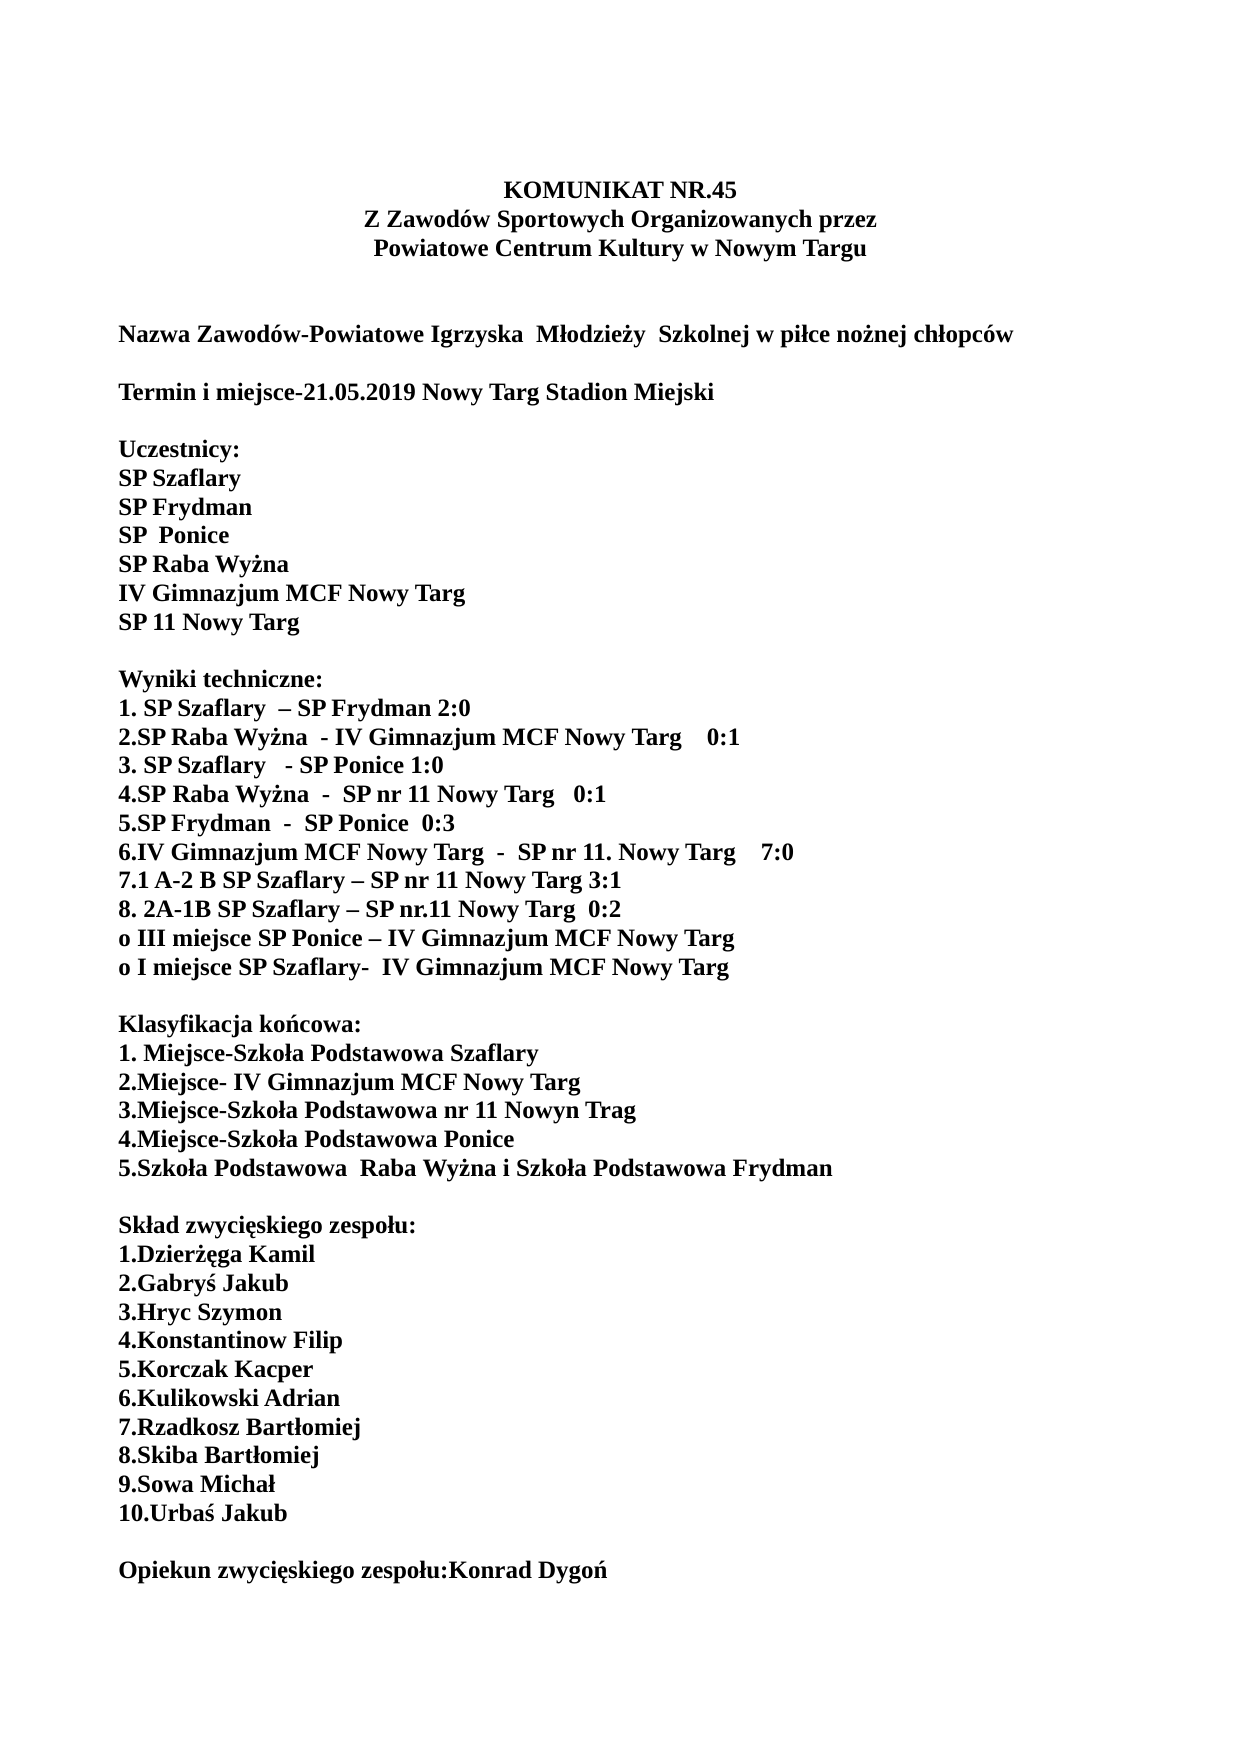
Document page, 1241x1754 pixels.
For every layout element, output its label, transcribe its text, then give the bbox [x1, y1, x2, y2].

text Nazwa Zawodów-Powiatowe Igrzyska Młodzieży Szkolnej w piłce nożnej chłopców [118, 319, 1122, 348]
text 8. 2A-1B SP Szaflary – SP nr.11 Nowy Targ 0:2 [118, 894, 1122, 923]
text 6.IV Gimnazjum MCF Nowy Targ - SP nr 11. Nowy Targ 7:0 [118, 837, 1122, 866]
text Z Zawodów Sportowych Organizowanych przez [118, 204, 1122, 233]
text 10.Urbaś Jakub [118, 1498, 1122, 1527]
text o I miejsce SP Szaflary- IV Gimnazjum MCF Nowy Targ [118, 952, 1122, 981]
text 2.SP Raba Wyżna - IV Gimnazjum MCF Nowy Targ 0:1 [118, 722, 1122, 751]
text SP Raba Wyżna [118, 549, 1122, 578]
text Opiekun zwycięskiego zespołu:Konrad Dygoń [118, 1556, 1122, 1584]
text 7.Rzadkosz Bartłomiej [118, 1412, 1122, 1441]
text 2.Gabryś Jakub [118, 1268, 1122, 1297]
text 3.Miejsce-Szkoła Podstawowa nr 11 Nowyn Trag [118, 1096, 1122, 1124]
text 1. Miejsce-Szkoła Podstawowa Szaflary [118, 1038, 1122, 1067]
text Powiatowe Centrum Kultury w Nowym Targu [118, 233, 1122, 262]
text 4.Miejsce-Szkoła Podstawowa Ponice [118, 1124, 1122, 1153]
text 2.Miejsce- IV Gimnazjum MCF Nowy Targ [118, 1067, 1122, 1096]
text 1. SP Szaflary – SP Frydman 2:0 [118, 693, 1122, 722]
text 7.1 A-2 B SP Szaflary – SP nr 11 Nowy Targ 3:1 [118, 866, 1122, 894]
text Termin i miejsce-21.05.2019 Nowy Targ Stadion Miejski [118, 377, 1122, 406]
text KOMUNIKAT NR.45 [118, 176, 1122, 204]
text 6.Kulikowski Adrian [118, 1383, 1122, 1412]
text Skład zwycięskiego zespołu: [118, 1211, 1122, 1239]
text 5.Korczak Kacper [118, 1354, 1122, 1383]
text 3.Hryc Szymon [118, 1297, 1122, 1326]
text 8.Skiba Bartłomiej [118, 1441, 1122, 1469]
text Wyniki techniczne: [118, 664, 1122, 693]
text SP 11 Nowy Targ [118, 607, 1122, 636]
text 9.Sowa Michał [118, 1469, 1122, 1498]
text Klasyfikacja końcowa: [118, 1009, 1122, 1038]
text o III miejsce SP Ponice – IV Gimnazjum MCF Nowy Targ [118, 923, 1122, 952]
text 4.Konstantinow Filip [118, 1326, 1122, 1354]
text SP Ponice [118, 521, 1122, 549]
text 3. SP Szaflary - SP Ponice 1:0 [118, 751, 1122, 779]
text SP Frydman [118, 492, 1122, 521]
text Uczestnicy: [118, 434, 1122, 463]
text 5.SP Frydman - SP Ponice 0:3 [118, 808, 1122, 837]
text SP Szaflary [118, 463, 1122, 492]
text 5.Szkoła Podstawowa Raba Wyżna i Szkoła Podstawowa Frydman [118, 1153, 1122, 1182]
text 4.SP Raba Wyżna - SP nr 11 Nowy Targ 0:1 [118, 779, 1122, 808]
text IV Gimnazjum MCF Nowy Targ [118, 578, 1122, 607]
text 1.Dzierżęga Kamil [118, 1239, 1122, 1268]
